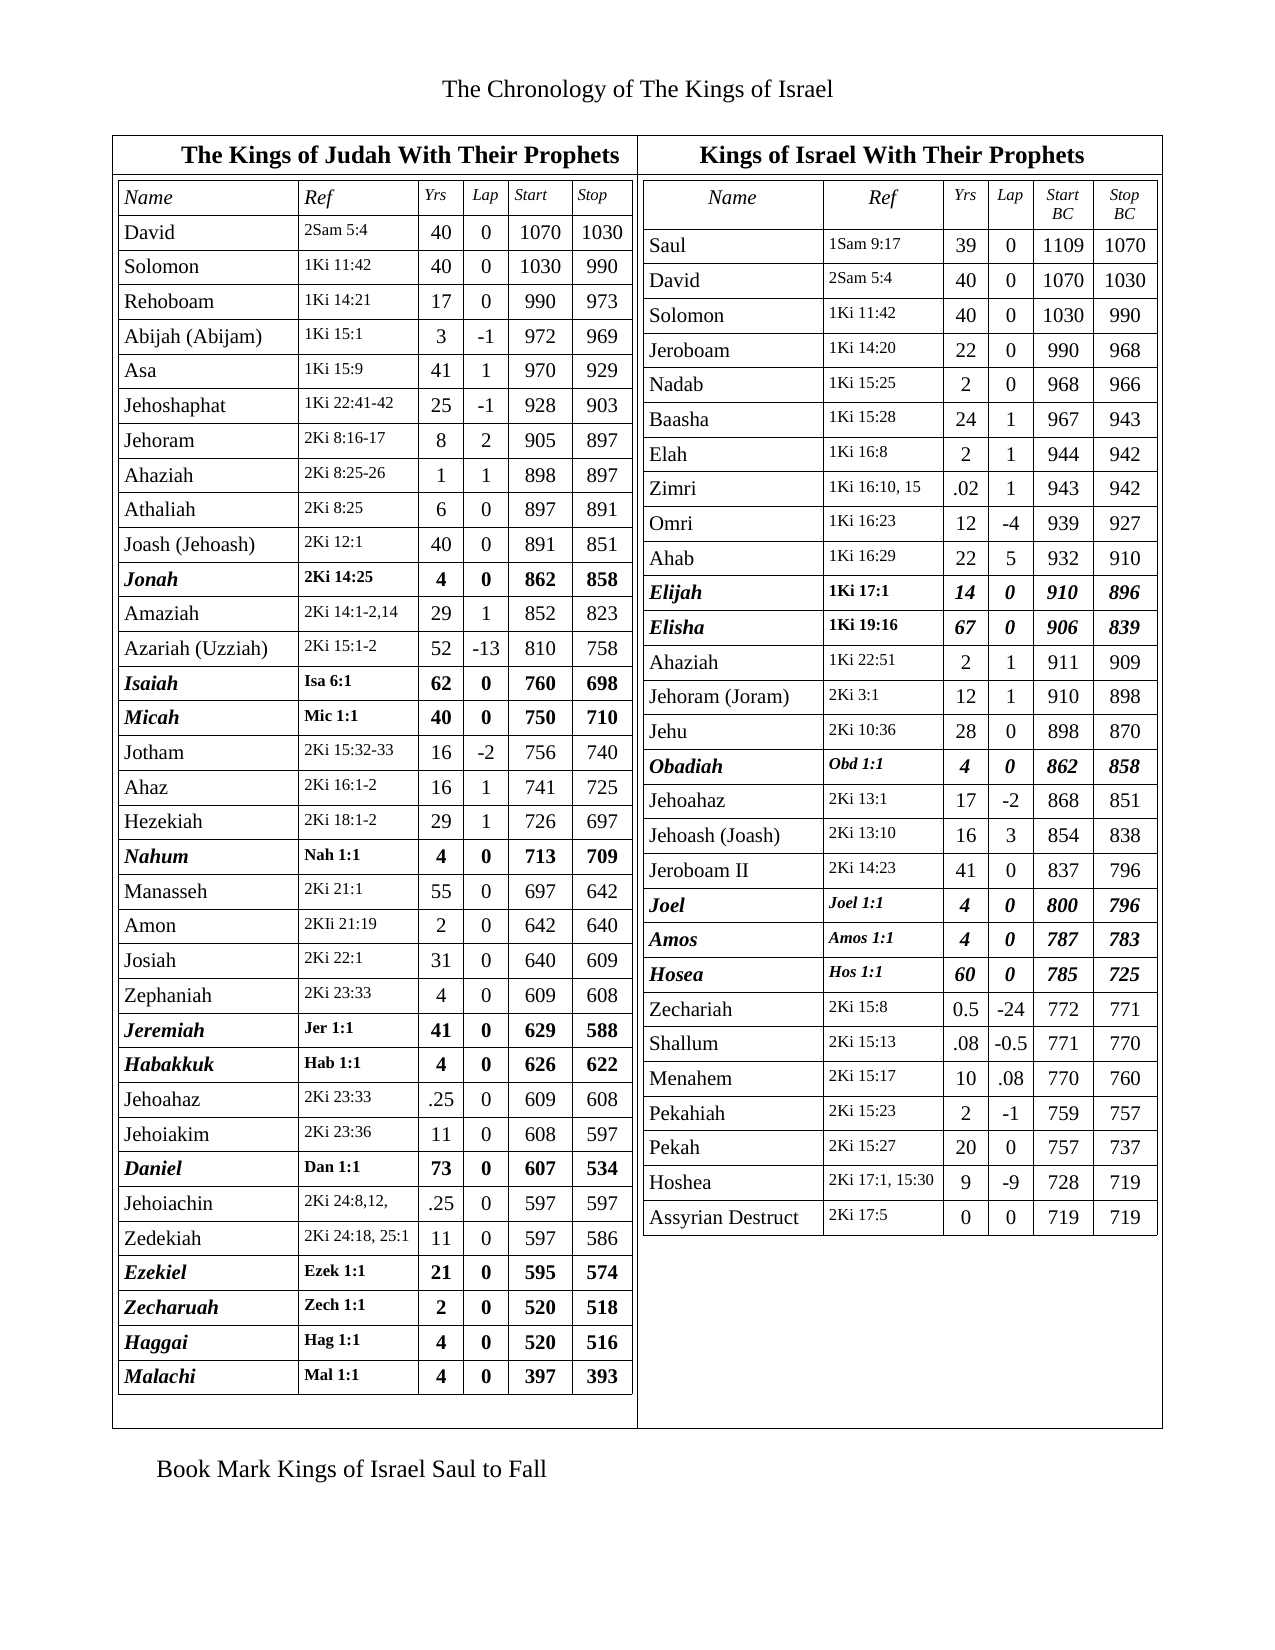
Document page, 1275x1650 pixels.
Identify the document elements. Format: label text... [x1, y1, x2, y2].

table_cell Haggai [119, 1326, 298, 1359]
table_cell 0 [464, 1014, 508, 1047]
table_header Lap [464, 181, 508, 215]
table_cell Isaiah [119, 667, 298, 700]
table_cell Saul [644, 230, 823, 263]
table_cell 868 [1034, 785, 1093, 818]
table_cell 2 [464, 424, 508, 458]
table_cell 25 [419, 389, 463, 423]
table_cell 0 [464, 979, 508, 1013]
table_cell 932 [1034, 542, 1093, 575]
table_cell 52 [419, 632, 463, 666]
table_cell 928 [509, 389, 572, 423]
table_cell Jonah [119, 563, 298, 596]
table_cell Amaziah [119, 597, 298, 631]
table_cell Shallum [644, 1027, 823, 1061]
table_cell 516 [573, 1326, 632, 1359]
table_cell Joash (Jehoash) [119, 528, 298, 562]
table_cell 41 [419, 355, 463, 388]
table_cell 906 [1034, 611, 1093, 645]
table_cell 839 [1094, 611, 1157, 645]
table_cell 607 [509, 1152, 572, 1186]
table_cell 2Ki 24:18, 25:1 [299, 1222, 418, 1255]
table_cell 0 [464, 285, 508, 319]
table_header Ref [299, 181, 418, 215]
table_cell Jer 1:1 [299, 1014, 418, 1047]
table_cell Micah [119, 701, 298, 735]
table_cell 20 [944, 1131, 988, 1165]
table_cell 2Ki 14:1-2,14 [299, 597, 418, 631]
table_cell 898 [1034, 715, 1093, 749]
table_cell -13 [464, 632, 508, 666]
table_cell 1Sam 9:17 [824, 230, 943, 263]
table_cell Obd 1:1 [824, 750, 943, 783]
table_cell 574 [573, 1256, 632, 1290]
table_header The Kings of Judah With Their Prophets [113, 136, 637, 174]
table_cell 518 [573, 1291, 632, 1325]
table_cell 1Ki 22:51 [824, 646, 943, 679]
table_header Name [644, 181, 823, 228]
table_cell 2Ki 8:16-17 [299, 424, 418, 458]
table_cell 4 [944, 889, 988, 922]
table_cell 1Ki 16:8 [824, 438, 943, 471]
table_cell Zimri [644, 472, 823, 506]
table_cell 1 [464, 459, 508, 492]
table_cell .08 [989, 1062, 1033, 1096]
table_cell 719 [1094, 1166, 1157, 1200]
table_cell 0 [464, 1048, 508, 1082]
table_cell 972 [509, 320, 572, 353]
table_cell 2Ki 14:23 [824, 854, 943, 888]
table_cell .25 [419, 1187, 463, 1221]
table_cell 910 [1034, 576, 1093, 610]
table_cell Isa 6:1 [299, 667, 418, 700]
table_cell 6 [419, 493, 463, 527]
table_cell Elijah [644, 576, 823, 610]
table_header Yrs [944, 181, 988, 228]
table_cell 2Ki 10:36 [824, 715, 943, 749]
table_cell Hag 1:1 [299, 1326, 418, 1359]
table_cell 0 [989, 715, 1033, 749]
table_cell Malachi [119, 1361, 298, 1394]
table_cell 740 [573, 736, 632, 770]
table_cell Jehoshaphat [119, 389, 298, 423]
table_cell 0 [464, 1083, 508, 1117]
table_cell 1030 [1094, 264, 1157, 298]
table_cell 967 [1034, 403, 1093, 437]
table_cell 741 [509, 771, 572, 804]
table_cell 910 [1034, 681, 1093, 714]
table_cell 2 [944, 438, 988, 471]
table_cell 944 [1034, 438, 1093, 471]
table_cell -2 [464, 736, 508, 770]
table_cell 595 [509, 1256, 572, 1290]
table_cell 1 [464, 355, 508, 388]
table_cell 800 [1034, 889, 1093, 922]
table_cell 608 [573, 1083, 632, 1117]
table_cell 520 [509, 1291, 572, 1325]
table_cell 698 [573, 667, 632, 700]
table_cell 939 [1034, 507, 1093, 541]
table_cell 823 [573, 597, 632, 631]
table_cell 17 [419, 285, 463, 319]
table_cell 2KIi 21:19 [299, 910, 418, 943]
table_cell 862 [509, 563, 572, 596]
table_cell 0 [464, 528, 508, 562]
table_cell 9 [944, 1166, 988, 1200]
table_cell [113, 175, 637, 1428]
table_cell 785 [1034, 958, 1093, 992]
table_cell 2Ki 23:33 [299, 1083, 418, 1117]
table_cell Hosea [644, 958, 823, 992]
table_cell 5 [989, 542, 1033, 575]
table_cell 771 [1094, 993, 1157, 1026]
table_cell 760 [509, 667, 572, 700]
table_cell 4 [419, 1361, 463, 1394]
table_cell 851 [573, 528, 632, 562]
table_cell 0 [989, 230, 1033, 263]
table_cell 897 [573, 459, 632, 492]
table_cell 642 [573, 875, 632, 908]
table_cell 41 [419, 1014, 463, 1047]
table_cell Mic 1:1 [299, 701, 418, 735]
table_header Yrs [419, 181, 463, 215]
table_cell 1Ki 14:21 [299, 285, 418, 319]
table_cell Ahaziah [119, 459, 298, 492]
table_cell 2Ki 23:33 [299, 979, 418, 1013]
table_cell 55 [419, 875, 463, 908]
table_cell 1Ki 14:20 [824, 334, 943, 367]
table_cell Amon [119, 910, 298, 943]
table_cell 756 [509, 736, 572, 770]
table_cell Jeroboam [644, 334, 823, 367]
table_cell Amos 1:1 [824, 923, 943, 957]
table_cell Jeremiah [119, 1014, 298, 1047]
table_cell 2Ki 13:1 [824, 785, 943, 818]
table_cell Jehoram [119, 424, 298, 458]
table_cell 597 [509, 1187, 572, 1221]
table_cell 1109 [1034, 230, 1093, 263]
table_cell Menahem [644, 1062, 823, 1096]
table_cell .02 [944, 472, 988, 506]
table_cell Rehoboam [119, 285, 298, 319]
table_cell 626 [509, 1048, 572, 1082]
table_cell 16 [944, 819, 988, 853]
table_cell 1 [419, 459, 463, 492]
table_cell Pekah [644, 1131, 823, 1165]
table_cell 2Ki 12:1 [299, 528, 418, 562]
table_cell 897 [573, 424, 632, 458]
table_cell 0 [464, 216, 508, 249]
table_cell 2Ki 17:5 [824, 1201, 943, 1234]
table_cell 713 [509, 840, 572, 874]
table_cell 0 [989, 576, 1033, 610]
table_cell 609 [509, 979, 572, 1013]
table_cell 2Ki 13:10 [824, 819, 943, 853]
table_cell 1 [464, 771, 508, 804]
table_cell 1 [989, 472, 1033, 506]
table_cell 2 [944, 368, 988, 402]
table_cell 2Ki 17:1, 15:30 [824, 1166, 943, 1200]
table_cell .25 [419, 1083, 463, 1117]
table_cell .08 [944, 1027, 988, 1061]
table_cell 640 [573, 910, 632, 943]
table_cell Jehoash (Joash) [644, 819, 823, 853]
table_cell 0 [464, 840, 508, 874]
table_cell 22 [944, 542, 988, 575]
table_cell 858 [573, 563, 632, 596]
table_cell Hoshea [644, 1166, 823, 1200]
table_cell 1070 [1034, 264, 1093, 298]
table_cell 0 [464, 1256, 508, 1290]
table_cell 73 [419, 1152, 463, 1186]
table_cell 0 [464, 944, 508, 978]
table_cell Jehoiakim [119, 1118, 298, 1151]
table_cell 2Ki 8:25 [299, 493, 418, 527]
table_cell 28 [944, 715, 988, 749]
table_cell Abijah (Abijam) [119, 320, 298, 353]
table_cell Elah [644, 438, 823, 471]
table_cell 719 [1094, 1201, 1157, 1234]
table_cell 851 [1094, 785, 1157, 818]
table_cell 8 [419, 424, 463, 458]
table_cell 3 [989, 819, 1033, 853]
table_cell 770 [1034, 1062, 1093, 1096]
table_cell 1 [464, 806, 508, 839]
table_cell 2Ki 18:1-2 [299, 806, 418, 839]
table_cell 0 [464, 1361, 508, 1394]
table_cell 40 [419, 528, 463, 562]
table_cell 968 [1094, 334, 1157, 367]
table_cell 629 [509, 1014, 572, 1047]
table_cell 1 [989, 681, 1033, 714]
table_cell Athaliah [119, 493, 298, 527]
table_cell 40 [944, 299, 988, 333]
table_cell 990 [573, 251, 632, 284]
table_cell 870 [1094, 715, 1157, 749]
table_cell 2Ki 14:25 [299, 563, 418, 596]
table_cell Nadab [644, 368, 823, 402]
table_cell 1Ki 15:28 [824, 403, 943, 437]
table_cell 2Ki 15:13 [824, 1027, 943, 1061]
table_cell 862 [1034, 750, 1093, 783]
table_cell 898 [1094, 681, 1157, 714]
table_cell Zechariah [644, 993, 823, 1026]
table_cell 622 [573, 1048, 632, 1082]
table_cell 973 [573, 285, 632, 319]
table_cell 1Ki 11:42 [299, 251, 418, 284]
table_cell 759 [1034, 1097, 1093, 1130]
table_cell 0 [464, 667, 508, 700]
table_cell Daniel [119, 1152, 298, 1186]
table_cell Baasha [644, 403, 823, 437]
table_cell 4 [419, 1048, 463, 1082]
table_cell 1 [989, 646, 1033, 679]
table_cell 709 [573, 840, 632, 874]
table_cell 1 [464, 597, 508, 631]
table_cell Nah 1:1 [299, 840, 418, 874]
table_cell 597 [573, 1187, 632, 1221]
table_cell Assyrian Destruct [644, 1201, 823, 1234]
table_cell 990 [509, 285, 572, 319]
table_cell 0 [464, 1187, 508, 1221]
table_cell 609 [509, 1083, 572, 1117]
table_cell 0.5 [944, 993, 988, 1026]
table_cell Manasseh [119, 875, 298, 908]
table_cell Hos 1:1 [824, 958, 943, 992]
table_cell 903 [573, 389, 632, 423]
table_cell 1Ki 15:25 [824, 368, 943, 402]
table_cell 898 [509, 459, 572, 492]
table_cell 911 [1034, 646, 1093, 679]
table_cell Elisha [644, 611, 823, 645]
table_cell Jehu [644, 715, 823, 749]
table_cell 1Ki 11:42 [824, 299, 943, 333]
table_cell 810 [509, 632, 572, 666]
table_cell 0 [989, 923, 1033, 957]
table_cell 60 [944, 958, 988, 992]
table_cell 966 [1094, 368, 1157, 402]
table_cell 4 [944, 923, 988, 957]
table_cell -9 [989, 1166, 1033, 1200]
table_cell 1070 [1094, 230, 1157, 263]
table_cell 942 [1094, 472, 1157, 506]
table_cell Jehoram (Joram) [644, 681, 823, 714]
table_cell 0 [989, 750, 1033, 783]
table_cell 3 [419, 320, 463, 353]
table_cell 990 [1094, 299, 1157, 333]
table_cell 16 [419, 736, 463, 770]
table_cell 796 [1094, 889, 1157, 922]
table_cell 2Ki 15:8 [824, 993, 943, 1026]
table_cell 905 [509, 424, 572, 458]
table_cell 837 [1034, 854, 1093, 888]
table_cell Asa [119, 355, 298, 388]
table_header Start [509, 181, 572, 215]
table_cell Habakkuk [119, 1048, 298, 1082]
table_header Stop BC [1094, 181, 1157, 228]
table_cell -0.5 [989, 1027, 1033, 1061]
table_cell 909 [1094, 646, 1157, 679]
table_cell Ezekiel [119, 1256, 298, 1290]
table_cell 67 [944, 611, 988, 645]
table_cell 12 [944, 681, 988, 714]
table_cell 0 [464, 701, 508, 735]
table_cell -1 [989, 1097, 1033, 1130]
table_cell 2Ki 21:1 [299, 875, 418, 908]
table_cell 896 [1094, 576, 1157, 610]
table_cell 0 [464, 1291, 508, 1325]
table_cell 0 [989, 1131, 1033, 1165]
table_cell Amos [644, 923, 823, 957]
table_cell 29 [419, 597, 463, 631]
table_cell Nahum [119, 840, 298, 874]
table_cell Ezek 1:1 [299, 1256, 418, 1290]
table_cell 24 [944, 403, 988, 437]
table_cell 796 [1094, 854, 1157, 888]
table_cell 757 [1034, 1131, 1093, 1165]
table_cell 2Ki 15:17 [824, 1062, 943, 1096]
table_cell 609 [573, 944, 632, 978]
table_cell Jotham [119, 736, 298, 770]
table_header Kings of Israel With Their Prophets [638, 136, 1162, 174]
table_cell 0 [464, 1152, 508, 1186]
table_cell 41 [944, 854, 988, 888]
table_cell 927 [1094, 507, 1157, 541]
table_cell 0 [464, 1326, 508, 1359]
table_cell 910 [1094, 542, 1157, 575]
table_cell 1030 [509, 251, 572, 284]
table_cell 4 [419, 1326, 463, 1359]
table_cell 990 [1034, 334, 1093, 367]
table_cell Ahab [644, 542, 823, 575]
table_header Start BC [1034, 181, 1093, 228]
table_cell 10 [944, 1062, 988, 1096]
table_cell Pekahiah [644, 1097, 823, 1130]
table_cell Zecharuah [119, 1291, 298, 1325]
table_cell 393 [573, 1361, 632, 1394]
table_cell 0 [989, 334, 1033, 367]
table_cell 4 [944, 750, 988, 783]
table_cell 854 [1034, 819, 1093, 853]
table_cell 1Ki 16:23 [824, 507, 943, 541]
table_cell 725 [573, 771, 632, 804]
table_cell Jeroboam II [644, 854, 823, 888]
table_cell 758 [573, 632, 632, 666]
table_cell 1 [989, 403, 1033, 437]
table_cell 942 [1094, 438, 1157, 471]
table_cell 760 [1094, 1062, 1157, 1096]
table_cell David [119, 216, 298, 249]
table_cell 534 [573, 1152, 632, 1186]
table_cell Jehoahaz [119, 1083, 298, 1117]
table_cell -1 [464, 320, 508, 353]
table_cell 17 [944, 785, 988, 818]
table_cell 1Ki 15:9 [299, 355, 418, 388]
table_cell 2Ki 22:1 [299, 944, 418, 978]
table_cell 40 [419, 251, 463, 284]
table_cell 783 [1094, 923, 1157, 957]
table_cell 897 [509, 493, 572, 527]
table_cell 0 [464, 1118, 508, 1151]
table_cell 891 [573, 493, 632, 527]
table_cell Josiah [119, 944, 298, 978]
table_header Ref [824, 181, 943, 228]
table_cell Mal 1:1 [299, 1361, 418, 1394]
table_cell 0 [944, 1201, 988, 1234]
table_cell 2Ki 24:8,12, [299, 1187, 418, 1221]
table_cell 1Ki 16:10, 15 [824, 472, 943, 506]
table_cell 858 [1094, 750, 1157, 783]
table_cell 1Ki 17:1 [824, 576, 943, 610]
table_cell 710 [573, 701, 632, 735]
table_cell -4 [989, 507, 1033, 541]
table_cell 968 [1034, 368, 1093, 402]
table_cell 0 [464, 1222, 508, 1255]
table_cell Ahaziah [644, 646, 823, 679]
table_cell 772 [1034, 993, 1093, 1026]
table_cell Zedekiah [119, 1222, 298, 1255]
table_cell 1Ki 16:29 [824, 542, 943, 575]
table_cell -1 [464, 389, 508, 423]
table_cell 697 [509, 875, 572, 908]
table_cell 39 [944, 230, 988, 263]
table_cell Omri [644, 507, 823, 541]
table_cell 771 [1034, 1027, 1093, 1061]
table_cell 2 [944, 646, 988, 679]
table_cell 943 [1094, 403, 1157, 437]
text Book Mark Kings of Israel Saul to Fall [112, 1456, 1162, 1483]
table_cell 0 [989, 1201, 1033, 1234]
table_cell 0 [989, 958, 1033, 992]
table_cell 22 [944, 334, 988, 367]
table_header Stop [573, 181, 632, 215]
table_cell 0 [989, 299, 1033, 333]
table_cell 1070 [509, 216, 572, 249]
table_cell 2Ki 23:36 [299, 1118, 418, 1151]
table_cell 697 [573, 806, 632, 839]
table_cell Azariah (Uzziah) [119, 632, 298, 666]
table_cell Hab 1:1 [299, 1048, 418, 1082]
table_cell Solomon [644, 299, 823, 333]
table_cell 14 [944, 576, 988, 610]
table_cell Ahaz [119, 771, 298, 804]
table_cell 597 [509, 1222, 572, 1255]
table_cell 1Ki 22:41-42 [299, 389, 418, 423]
table_cell 969 [573, 320, 632, 353]
table_cell 1Ki 15:1 [299, 320, 418, 353]
table_header Name [119, 181, 298, 215]
table_cell 62 [419, 667, 463, 700]
table_cell 2Ki 15:32-33 [299, 736, 418, 770]
table_cell 12 [944, 507, 988, 541]
table_cell 0 [989, 264, 1033, 298]
table_cell Joel 1:1 [824, 889, 943, 922]
table_cell 2Sam 5:4 [824, 264, 943, 298]
table_cell 929 [573, 355, 632, 388]
table_cell 852 [509, 597, 572, 631]
table_cell 1030 [1034, 299, 1093, 333]
table_cell 21 [419, 1256, 463, 1290]
table_cell 40 [419, 701, 463, 735]
table_cell 0 [464, 875, 508, 908]
table_cell 0 [989, 611, 1033, 645]
table_cell 2Ki 8:25-26 [299, 459, 418, 492]
table_cell 597 [573, 1118, 632, 1151]
table_cell 2Ki 16:1-2 [299, 771, 418, 804]
table_cell 757 [1094, 1097, 1157, 1130]
table_cell 642 [509, 910, 572, 943]
table_cell 719 [1034, 1201, 1093, 1234]
table_cell 0 [989, 889, 1033, 922]
table_cell 640 [509, 944, 572, 978]
table_cell 838 [1094, 819, 1157, 853]
table_cell 0 [464, 563, 508, 596]
table_cell 40 [944, 264, 988, 298]
table_cell 0 [989, 854, 1033, 888]
table_cell 0 [464, 910, 508, 943]
table_cell 397 [509, 1361, 572, 1394]
table_cell Zephaniah [119, 979, 298, 1013]
table_cell Jehoahaz [644, 785, 823, 818]
table_cell 970 [509, 355, 572, 388]
table_cell -2 [989, 785, 1033, 818]
table_cell 2 [419, 1291, 463, 1325]
table_cell 0 [989, 368, 1033, 402]
table_cell 2Ki 15:27 [824, 1131, 943, 1165]
table_cell 16 [419, 771, 463, 804]
table_cell 2Ki 15:23 [824, 1097, 943, 1130]
table_cell 0 [464, 493, 508, 527]
table_cell 2Sam 5:4 [299, 216, 418, 249]
table_cell 726 [509, 806, 572, 839]
table_cell Zech 1:1 [299, 1291, 418, 1325]
table_cell Joel [644, 889, 823, 922]
table_cell 770 [1094, 1027, 1157, 1061]
table_cell [638, 175, 1162, 1428]
table_cell 787 [1034, 923, 1093, 957]
table_cell 943 [1034, 472, 1093, 506]
table_cell 4 [419, 563, 463, 596]
table_header Lap [989, 181, 1033, 228]
table_cell Dan 1:1 [299, 1152, 418, 1186]
table_cell 2 [944, 1097, 988, 1130]
table_cell 11 [419, 1222, 463, 1255]
table_cell 4 [419, 979, 463, 1013]
table_cell 750 [509, 701, 572, 735]
table_cell 728 [1034, 1166, 1093, 1200]
table_cell 725 [1094, 958, 1157, 992]
table_cell 737 [1094, 1131, 1157, 1165]
table_cell -24 [989, 993, 1033, 1026]
table_cell 608 [509, 1118, 572, 1151]
table_cell 0 [464, 251, 508, 284]
table_cell 1 [989, 438, 1033, 471]
table_cell Hezekiah [119, 806, 298, 839]
table_cell 2Ki 3:1 [824, 681, 943, 714]
table_cell 891 [509, 528, 572, 562]
table_cell 2 [419, 910, 463, 943]
table_cell 4 [419, 840, 463, 874]
table_cell 588 [573, 1014, 632, 1047]
table_cell 1Ki 19:16 [824, 611, 943, 645]
table_cell 1030 [573, 216, 632, 249]
table_cell 586 [573, 1222, 632, 1255]
table_cell 2Ki 15:1-2 [299, 632, 418, 666]
table_cell Obadiah [644, 750, 823, 783]
table_cell 31 [419, 944, 463, 978]
table_cell Jehoiachin [119, 1187, 298, 1221]
table_cell 40 [419, 216, 463, 249]
table_cell 520 [509, 1326, 572, 1359]
table_cell 29 [419, 806, 463, 839]
table_cell Solomon [119, 251, 298, 284]
table_cell 11 [419, 1118, 463, 1151]
table_cell 608 [573, 979, 632, 1013]
table_cell David [644, 264, 823, 298]
